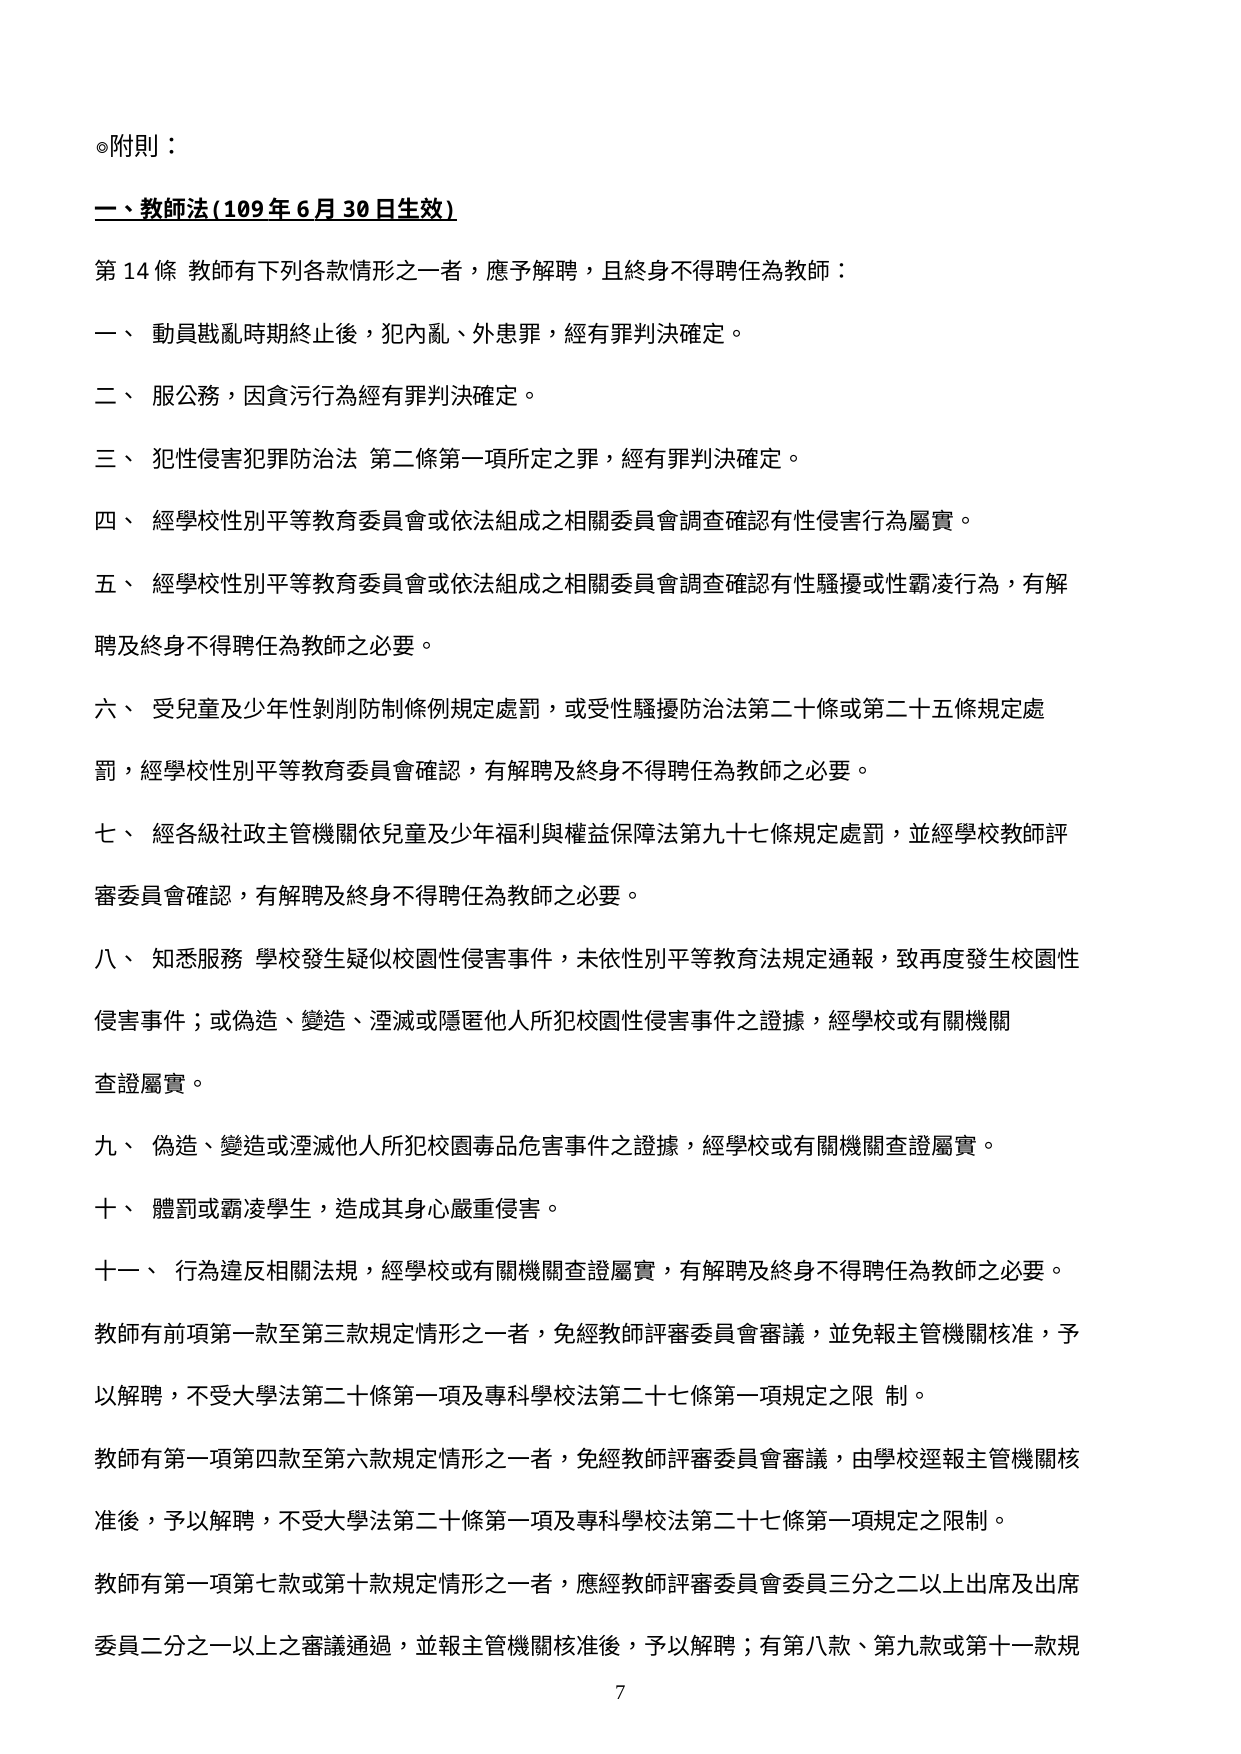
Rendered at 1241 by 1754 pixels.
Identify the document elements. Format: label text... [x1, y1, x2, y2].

text 第14條 教師有下列各款情形之一者，應予解聘，且終身不得聘任為教師： [94, 228, 1146, 291]
text 一、教師法(109年6月30日生效) [94, 166, 1146, 228]
text 一、 動員戡亂時期終止後，犯內亂、外患罪，經有罪判決確定。 [94, 291, 1146, 353]
text 以解聘，不受大學法第二十條第一項及專科學校法第二十七條第一項規定之限 制。 [94, 1353, 1146, 1416]
text 六、 受兒童及少年性剝削防制條例規定處罰，或受性騷擾防治法第二十條或第二十五條規定處 [94, 666, 1146, 728]
text 三、 犯性侵害犯罪防治法 第二條第一項所定之罪，經有罪判決確定。 [94, 416, 1146, 478]
text 教師有第一項第四款至第六款規定情形之一者，免經教師評審委員會審議，由學校逕報主管機關核 [94, 1416, 1146, 1478]
text 委員二分之一以上之審議通過，並報主管機關核准後，予以解聘；有第八款、第九款或第十一款規 [94, 1603, 1146, 1666]
text 審委員會確認，有解聘及終身不得聘任為教師之必要。 [94, 853, 1146, 916]
text 二、 服公務，因貪污行為經有罪判決確定。 [94, 353, 1146, 416]
text 七、 經各級社政主管機關依兒童及少年福利與權益保障法第九十七條規定處罰，並經學校教師評 [94, 791, 1146, 853]
text 五、 經學校性別平等教育委員會或依法組成之相關委員會調查確認有性騷擾或性霸凌行為，有解 [94, 541, 1146, 603]
text 十、 體罰或霸凌學生，造成其身心嚴重侵害。 [94, 1166, 1146, 1228]
text ◎附則： [94, 103, 1146, 166]
text 查證屬實。 [94, 1041, 1146, 1103]
text 准後，予以解聘，不受大學法第二十條第一項及專科學校法第二十七條第一項規定之限制。 [94, 1478, 1146, 1541]
text 教師有前項第一款至第三款規定情形之一者，免經教師評審委員會審議，並免報主管機關核准，予 [94, 1291, 1146, 1353]
text 侵害事件；或偽造、變造、湮滅或隱匿他人所犯校園性侵害事件之證據，經學校或有關機關 [94, 978, 1146, 1041]
text 九、 偽造、變造或湮滅他人所犯校園毒品危害事件之證據，經學校或有關機關查證屬實。 [94, 1103, 1146, 1166]
text 聘及終身不得聘任為教師之必要。 [94, 603, 1146, 666]
text 罰，經學校性別平等教育委員會確認，有解聘及終身不得聘任為教師之必要。 [94, 728, 1146, 791]
text 教師有第一項第七款或第十款規定情形之一者，應經教師評審委員會委員三分之二以上出席及出席 [94, 1541, 1146, 1603]
text 十一、 行為違反相關法規，經學校或有關機關查證屬實，有解聘及終身不得聘任為教師之必要。 [94, 1228, 1146, 1291]
text 四、 經學校性別平等教育委員會或依法組成之相關委員會調查確認有性侵害行為屬實。 [94, 478, 1146, 541]
text 八、 知悉服務 學校發生疑似校園性侵害事件，未依性別平等教育法規定通報，致再度發生校園性 [94, 916, 1146, 978]
